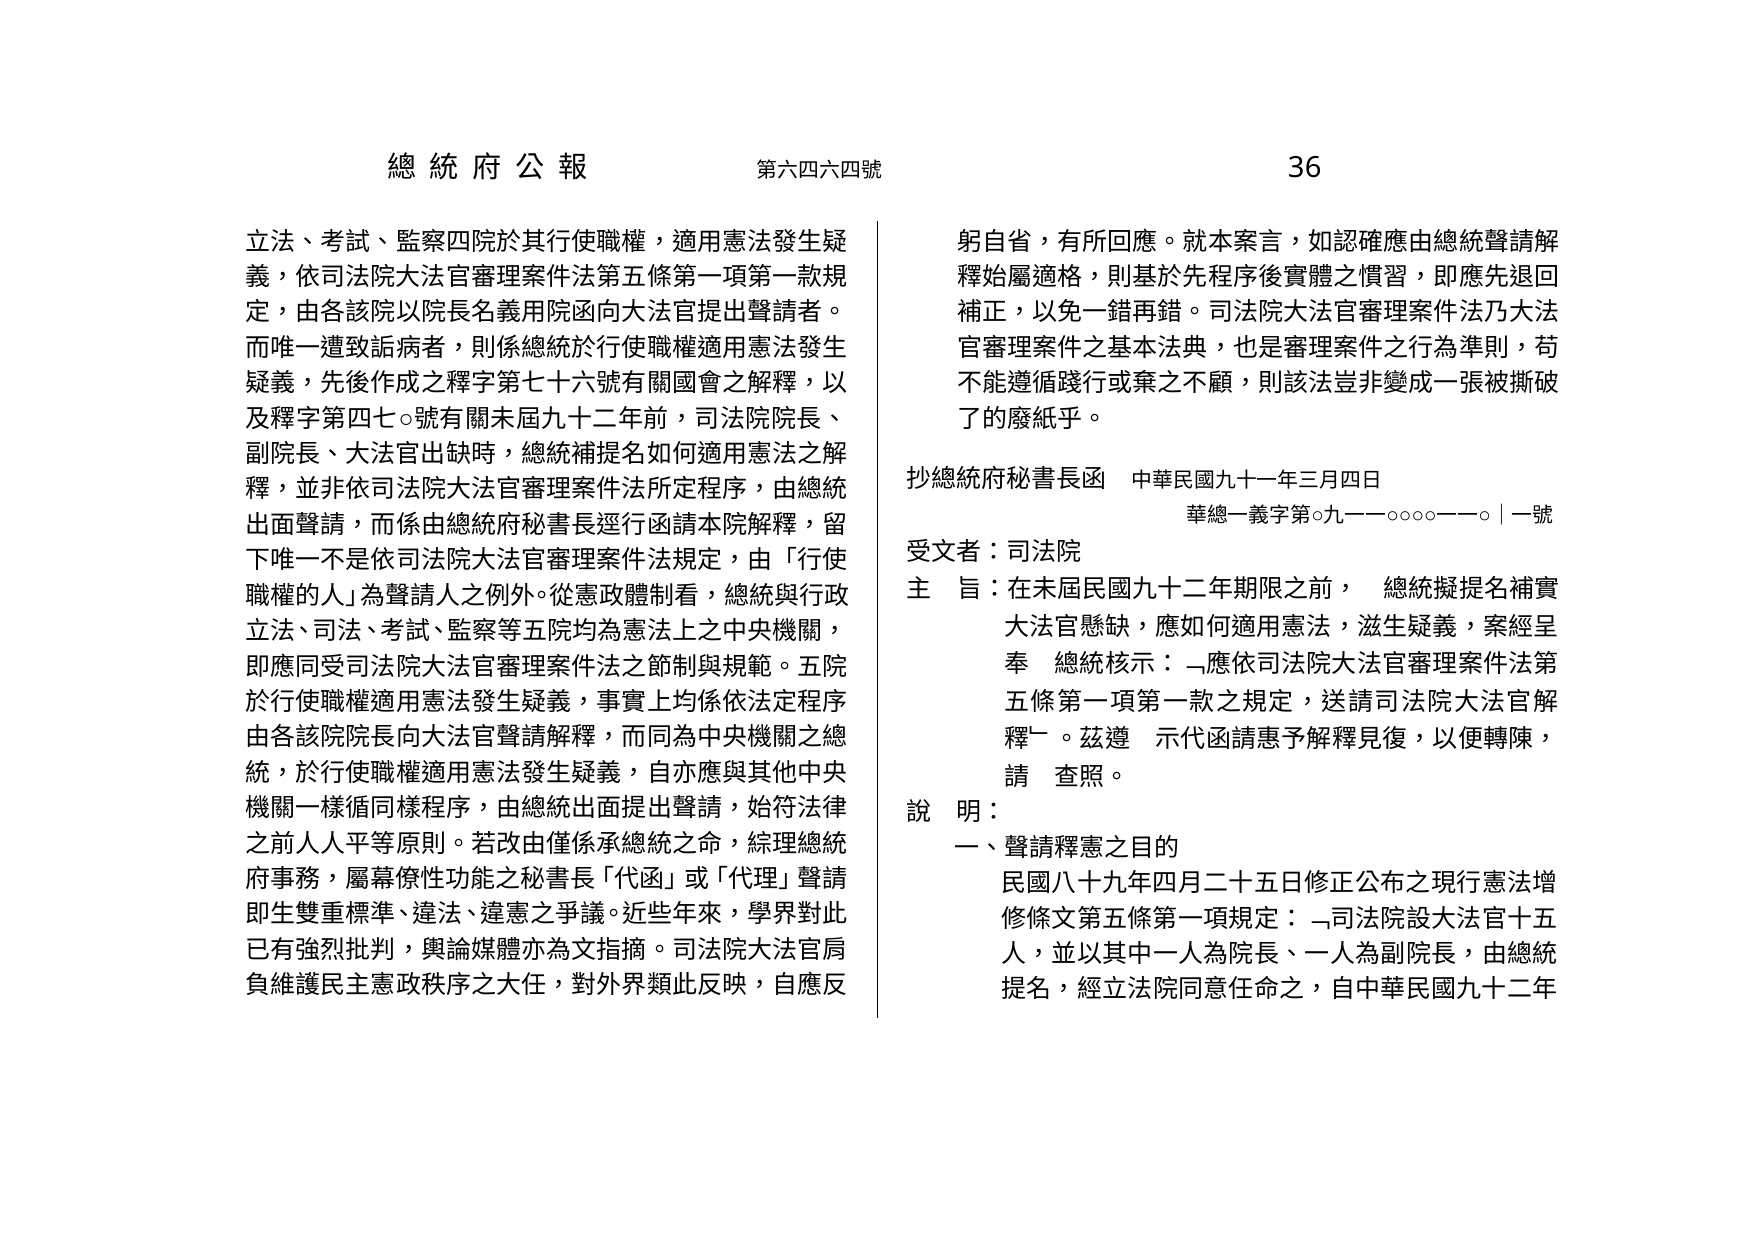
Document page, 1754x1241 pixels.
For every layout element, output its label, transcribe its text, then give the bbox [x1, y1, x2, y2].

text 主 旨：在未屆民國九十二年期限之前， 總統擬提名補實大法官懸缺，應如何適用憲法，滋生疑義，案經呈奉 總統核示：﹁應依司法院大法官審理案件法第五條第一項第一款之規定，送請司法院大法官解釋﹂。茲遵 示代函請惠予解釋見復，以便轉陳，請 查照。 [907, 567, 1559, 792]
text 華總一義字第○九一一○○○○一一○｜一號 [907, 494, 1553, 530]
text 三、已經錯了，焉能再錯：我國憲法將釋憲權賦予大法官行使，而如何行使，憲法、法律尚乏具體明文。第一屆大法官期間，係由大法官會議通過之議事規則以為依據；至第二屆起，始依司法院組織法第六條第二項「大法官審理案件之程序另以法律定之」規定，制定大法官會議法，八十二年再修正為司法院大法官審理案件法。於此期間，名稱及條款內容雖多更易，然其中有關「中央機關或地方機關，於其行使職權，適用憲法發生疑義，得聲請解釋憲法」之條款自始即已存在，五十年來未見改變。歷屆大法官於審理聲請機關是否適格時，亦無不遵循此一規範，徵諸：有關核四覆議程序之釋字第五二○號解釋，退職酬勞金之釋字第四四七號解釋，預算法第七十五條之釋字第四六三號解釋，釋字第四六六號有關民事、行政訴訟由何法院審理之解釋，以及甫經作成之釋字第五三○號有關司法院在無法律授權所發布之注意事項，是否違反法律保留原則等解釋，均係分由行政、立法、考試、監察四院於其行使職權，適用憲法發生疑義，依司法院大法官審理案件法第五條第一項第一款規定，由各該院以院長名義用院函向大法官提出聲請者。而唯一遭致詬病者，則係總統於行使職權適用憲法發生疑義，先後作成之釋字第七十六號有關國會之解釋，以及釋字第四七○號有關未屆九十二年前，司法院院長、副院長、大法官出缺時，總統補提名如何適用憲法之解釋，並非依司法院大法官審理案件法所定程序，由總統出面聲請，而係由總統府秘書長逕行函請本院解釋，留下唯一不是依司法院大法官審理案件法規定，由「行使職權的人」為聲請人之例外。從憲政體制看，總統與行政、立法、司法、考試、監察等五院均為憲法上之中央機關，即應同受司法院大法官審理案件法之節制與規範。五院於行使職權適用憲法發生疑義，事實上均係依法定程序由各該院院長向大法官聲請解釋，而同為中央機關之總統，於行使職權適用憲法發生疑義，自亦應與其他中央機關一樣循同樣程序，由總統出面提出聲請，始符法律之前人人平等原則。若改由僅係承總統之命，綜理總統府事務，屬幕僚性功能之秘書長「代函」或「代理」聲請，即生雙重標準、違法、違憲之爭議。近些年來，學界對此已有強烈批判，輿論媒體亦為文指摘。司法院大法官肩負維護民主憲政秩序之大任，對外界類此反映，自應反躬自省，有所回應。就本案言，如認確應由總統聲請解釋始屬適格，則基於先程序後實體之慣習，即應先退回補正，以免一錯再錯。司法院大法官審理案件法乃大法官審理案件之基本法典，也是審理案件之行為準則，苟不能遵循踐行或棄之不顧，則該法豈非變成一張被撕破了的廢紙乎。 [195, 222, 847, 1001]
text 說 明： [907, 792, 1559, 828]
text 一、聲請釋憲之目的 [954, 828, 1559, 863]
text 三、已經錯了，焉能再錯：我國憲法將釋憲權賦予大法官行使，而如何行使，憲法、法律尚乏具體明文。第一屆大法官期間，係由大法官會議通過之議事規則以為依據；至第二屆起，始依司法院組織法第六條第二項「大法官審理案件之程序另以法律定之」規定，制定大法官會議法，八十二年再修正為司法院大法官審理案件法。於此期間，名稱及條款內容雖多更易，然其中有關「中央機關或地方機關，於其行使職權，適用憲法發生疑義，得聲請解釋憲法」之條款自始即已存在，五十年來未見改變。歷屆大法官於審理聲請機關是否適格時，亦無不遵循此一規範，徵諸：有關核四覆議程序之釋字第五二○號解釋，退職酬勞金之釋字第四四七號解釋，預算法第七十五條之釋字第四六三號解釋，釋字第四六六號有關民事、行政訴訟由何法院審理之解釋，以及甫經作成之釋字第五三○號有關司法院在無法律授權所發布之注意事項，是否違反法律保留原則等解釋，均係分由行政、立法、考試、監察四院於其行使職權，適用憲法發生疑義，依司法院大法官審理案件法第五條第一項第一款規定，由各該院以院長名義用院函向大法官提出聲請者。而唯一遭致詬病者，則係總統於行使職權適用憲法發生疑義，先後作成之釋字第七十六號有關國會之解釋，以及釋字第四七○號有關未屆九十二年前，司法院院長、副院長、大法官出缺時，總統補提名如何適用憲法之解釋，並非依司法院大法官審理案件法所定程序，由總統出面聲請，而係由總統府秘書長逕行函請本院解釋，留下唯一不是依司法院大法官審理案件法規定，由「行使職權的人」為聲請人之例外。從憲政體制看，總統與行政、立法、司法、考試、監察等五院均為憲法上之中央機關，即應同受司法院大法官審理案件法之節制與規範。五院於行使職權適用憲法發生疑義，事實上均係依法定程序由各該院院長向大法官聲請解釋，而同為中央機關之總統，於行使職權適用憲法發生疑義，自亦應與其他中央機關一樣循同樣程序，由總統出面提出聲請，始符法律之前人人平等原則。若改由僅係承總統之命，綜理總統府事務，屬幕僚性功能之秘書長「代函」或「代理」聲請，即生雙重標準、違法、違憲之爭議。近些年來，學界對此已有強烈批判，輿論媒體亦為文指摘。司法院大法官肩負維護民主憲政秩序之大任，對外界類此反映，自應反躬自省，有所回應。就本案言，如認確應由總統聲請解釋始屬適格，則基於先程序後實體之慣習，即應先退回補正，以免一錯再錯。司法院大法官審理案件法乃大法官審理案件之基本法典，也是審理案件之行為準則，苟不能遵循踐行或棄之不顧，則該法豈非變成一張被撕破了的廢紙乎。 [907, 222, 1559, 434]
text 民國八十九年四月二十五日修正公布之現行憲法增修條文第五條第一項規定：﹁司法院設大法官十五人，並以其中一人為院長、一人為副院長，由總統提名，經立法院同意任命之，自中華民國九十二年 [1001, 863, 1559, 1005]
text 抄總統府秘書長函 中華民國九十一年三月四日 [907, 459, 1559, 494]
text 受文者：司法院 [907, 530, 1559, 567]
